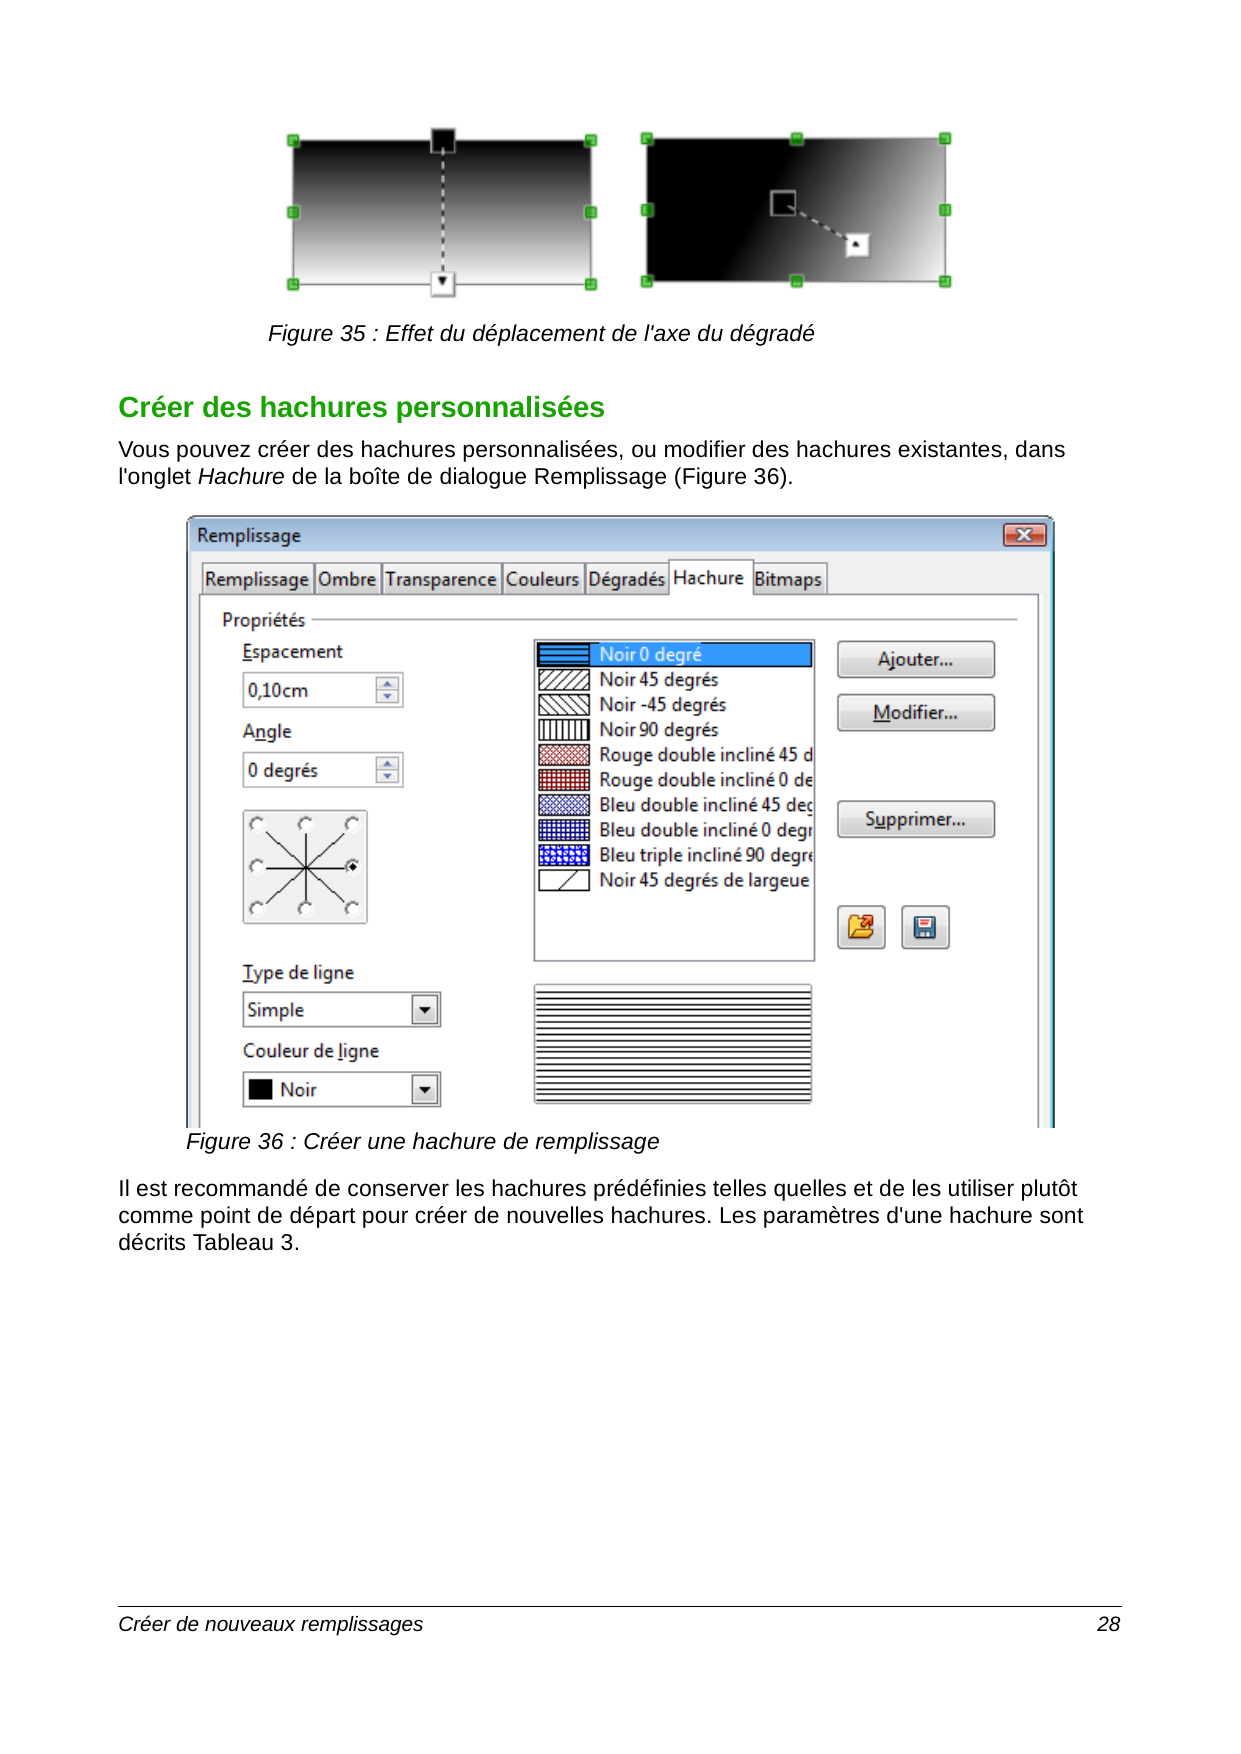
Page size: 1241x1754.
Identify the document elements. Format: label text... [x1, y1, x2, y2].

subtitle Créer des hachures personnalisées [118, 390, 1122, 423]
text Figure 35 : Effet du déplacement de l'axe du dégradé [268, 320, 972, 347]
picture [268, 118, 973, 320]
picture [186, 515, 1055, 1128]
text Vous pouvez créer des hachures personnalisées, ou modifier des hachures existantes, dans l'onglet Hachure de la boîte de dialogue Remplissage (Figure 36). [118, 436, 1122, 490]
text Il est recommandé de conserver les hachures prédéfinies telles quelles et de les utiliser plutôt comme point de départ pour créer de nouvelles hachures. Les paramètres d'une hachure sont décrits Tableau 3. [118, 1174, 1122, 1256]
text Figure 36 : Créer une hachure de remplissage [186, 1128, 1054, 1154]
